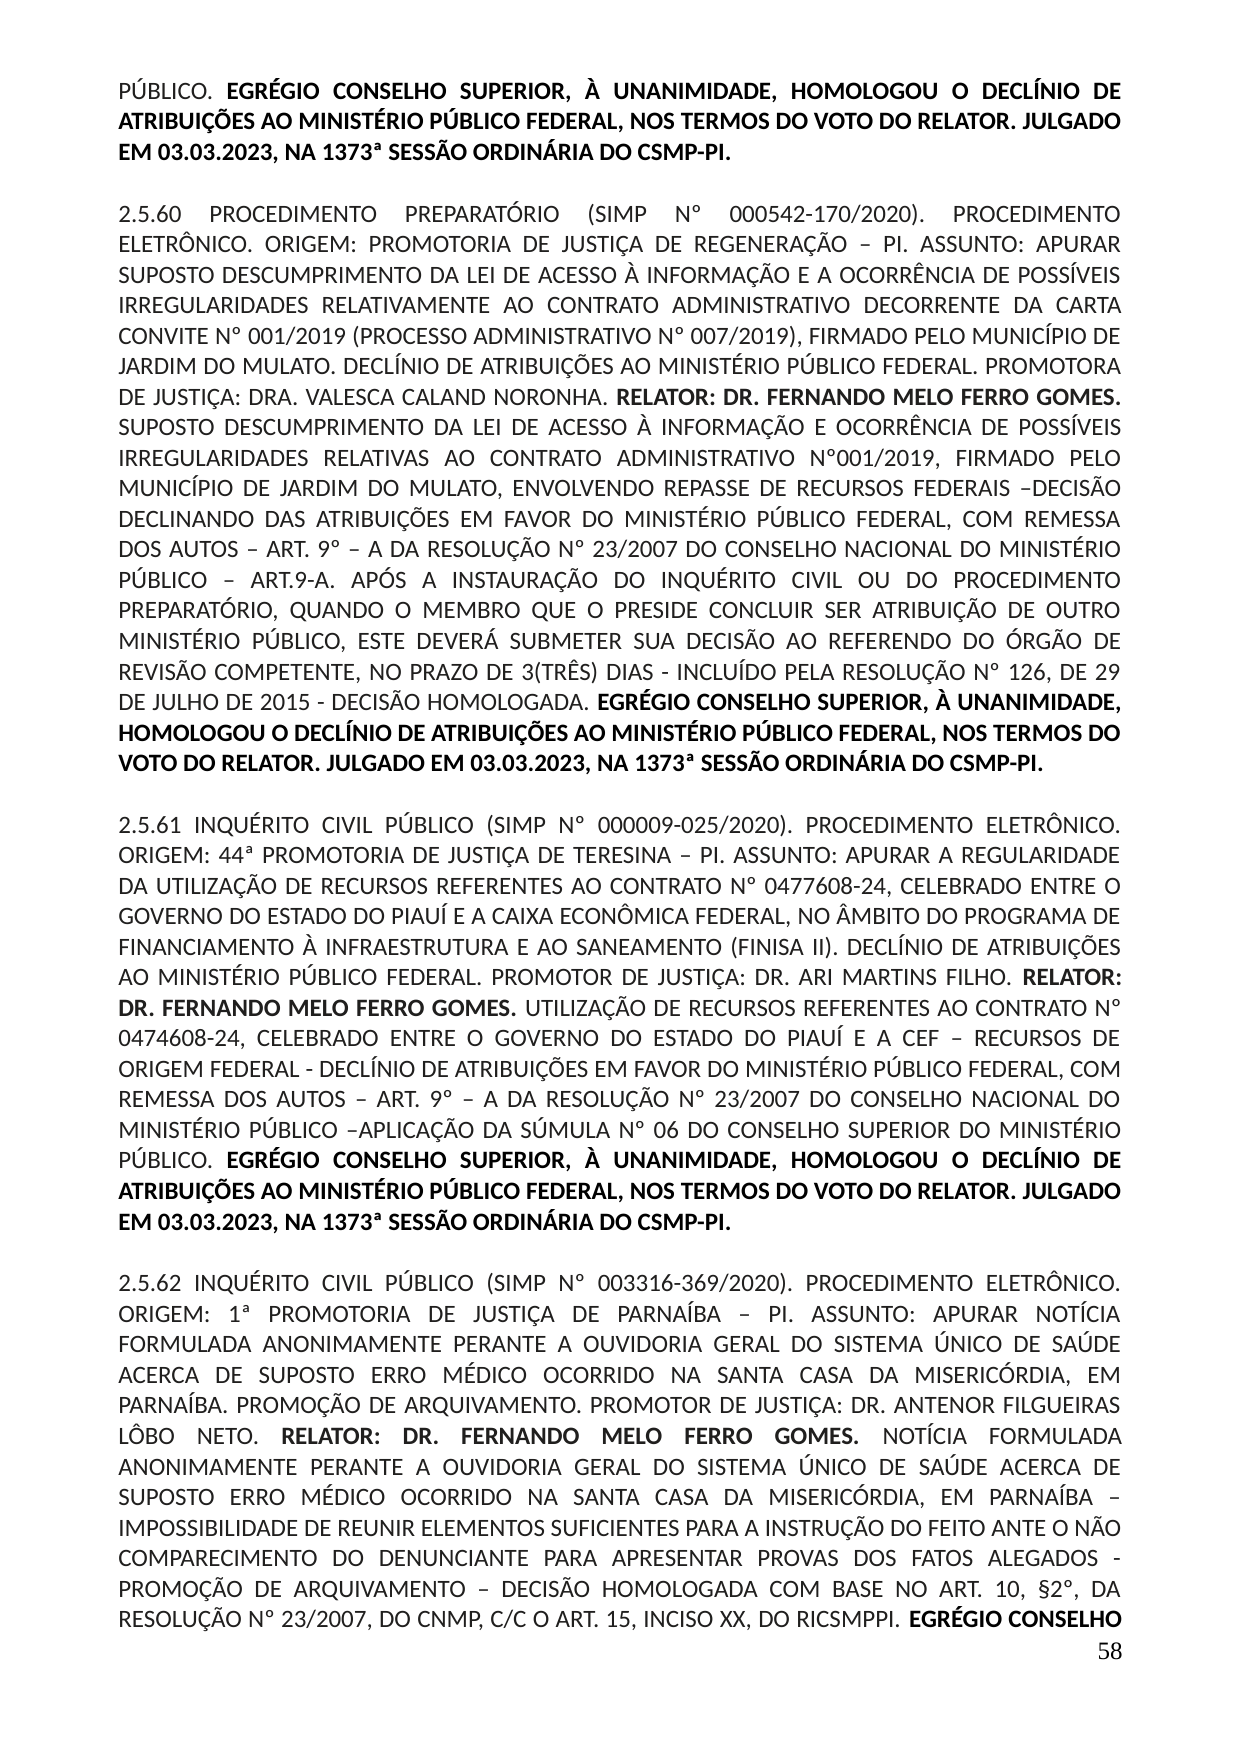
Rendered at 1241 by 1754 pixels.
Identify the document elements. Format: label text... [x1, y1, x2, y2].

text 2.5.61 INQUÉRITO CIVIL PÚBLICO (SIMP Nº 000009-025/2020). PROCEDIMENTO ELETRÔNICO. ORIGEM: 44ª PROMOTORIA DE JUSTIÇA DE TERESINA – PI. ASSUNTO: APURAR A REGULARIDADE DA UTILIZAÇÃO DE RECURSOS REFERENTES AO CONTRATO Nº 0477608-24, CELEBRADO ENTRE O GOVERNO DO ESTADO DO PIAUÍ E A CAIXA ECONÔMICA FEDERAL, NO ÂMBITO DO PROGRAMA DE FINANCIAMENTO À INFRAESTRUTURA E AO SANEAMENTO (FINISA II). DECLÍNIO DE ATRIBUIÇÕES AO MINISTÉRIO PÚBLICO FEDERAL. PROMOTOR DE JUSTIÇA: DR. ARI MARTINS FILHO. RELATOR: DR. FERNANDO MELO FERRO GOMES. UTILIZAÇÃO DE RECURSOS REFERENTES AO CONTRATO Nº 0474608-24, CELEBRADO ENTRE O GOVERNO DO ESTADO DO PIAUÍ E A CEF – RECURSOS DE ORIGEM FEDERAL - DECLÍNIO DE ATRIBUIÇÕES EM FAVOR DO MINISTÉRIO PÚBLICO FEDERAL, COM REMESSA DOS AUTOS – ART. 9º – A DA RESOLUÇÃO Nº 23/2007 DO CONSELHO NACIONAL DO MINISTÉRIO PÚBLICO –APLICAÇÃO DA SÚMULA Nº 06 DO CONSELHO SUPERIOR DO MINISTÉRIO PÚBLICO. EGRÉGIO CONSELHO SUPERIOR, À UNANIMIDADE, HOMOLOGOU O DECLÍNIO DE ATRIBUIÇÕES AO MINISTÉRIO PÚBLICO FEDERAL, NOS TERMOS DO VOTO DO RELATOR. JULGADO EM 03.03.2023, NA 1373ª SESSÃO ORDINÁRIA DO CSMP-PI. [118, 809, 1122, 1236]
text 2.5.60 PROCEDIMENTO PREPARATÓRIO (SIMP Nº 000542-170/2020). PROCEDIMENTO ELETRÔNICO. ORIGEM: PROMOTORIA DE JUSTIÇA DE REGENERAÇÃO – PI. ASSUNTO: APURAR SUPOSTO DESCUMPRIMENTO DA LEI DE ACESSO À INFORMAÇÃO E A OCORRÊNCIA DE POSSÍVEIS IRREGULARIDADES RELATIVAMENTE AO CONTRATO ADMINISTRATIVO DECORRENTE DA CARTA CONVITE Nº 001/2019 (PROCESSO ADMINISTRATIVO Nº 007/2019), FIRMADO PELO MUNICÍPIO DE JARDIM DO MULATO. DECLÍNIO DE ATRIBUIÇÕES AO MINISTÉRIO PÚBLICO FEDERAL. PROMOTORA DE JUSTIÇA: DRA. VALESCA CALAND NORONHA. RELATOR: DR. FERNANDO MELO FERRO GOMES. SUPOSTO DESCUMPRIMENTO DA LEI DE ACESSO À INFORMAÇÃO E OCORRÊNCIA DE POSSÍVEIS IRREGULARIDADES RELATIVAS AO CONTRATO ADMINISTRATIVO Nº001/2019, FIRMADO PELO MUNICÍPIO DE JARDIM DO MULATO, ENVOLVENDO REPASSE DE RECURSOS FEDERAIS –DECISÃO DECLINANDO DAS ATRIBUIÇÕES EM FAVOR DO MINISTÉRIO PÚBLICO FEDERAL, COM REMESSA DOS AUTOS – ART. 9º – A DA RESOLUÇÃO Nº 23/2007 DO CONSELHO NACIONAL DO MINISTÉRIO PÚBLICO – ART.9-A. APÓS A INSTAURAÇÃO DO INQUÉRITO CIVIL OU DO PROCEDIMENTO PREPARATÓRIO, QUANDO O MEMBRO QUE O PRESIDE CONCLUIR SER ATRIBUIÇÃO DE OUTRO MINISTÉRIO PÚBLICO, ESTE DEVERÁ SUBMETER SUA DECISÃO AO REFERENDO DO ÓRGÃO DE REVISÃO COMPETENTE, NO PRAZO DE 3(TRÊS) DIAS - INCLUÍDO PELA RESOLUÇÃO Nº 126, DE 29 DE JULHO DE 2015 - DECISÃO HOMOLOGADA. EGRÉGIO CONSELHO SUPERIOR, À UNANIMIDADE, HOMOLOGOU O DECLÍNIO DE ATRIBUIÇÕES AO MINISTÉRIO PÚBLICO FEDERAL, NOS TERMOS DO VOTO DO RELATOR. JULGADO EM 03.03.2023, NA 1373ª SESSÃO ORDINÁRIA DO CSMP-PI. [118, 198, 1122, 778]
text PÚBLICO. EGRÉGIO CONSELHO SUPERIOR, À UNANIMIDADE, HOMOLOGOU O DECLÍNIO DE ATRIBUIÇÕES AO MINISTÉRIO PÚBLICO FEDERAL, NOS TERMOS DO VOTO DO RELATOR. JULGADO EM 03.03.2023, NA 1373ª SESSÃO ORDINÁRIA DO CSMP-PI. [118, 75, 1122, 167]
text 2.5.62 INQUÉRITO CIVIL PÚBLICO (SIMP Nº 003316-369/2020). PROCEDIMENTO ELETRÔNICO. ORIGEM: 1ª PROMOTORIA DE JUSTIÇA DE PARNAÍBA – PI. ASSUNTO: APURAR NOTÍCIA FORMULADA ANONIMAMENTE PERANTE A OUVIDORIA GERAL DO SISTEMA ÚNICO DE SAÚDE ACERCA DE SUPOSTO ERRO MÉDICO OCORRIDO NA SANTA CASA DA MISERICÓRDIA, EM PARNAÍBA. PROMOÇÃO DE ARQUIVAMENTO. PROMOTOR DE JUSTIÇA: DR. ANTENOR FILGUEIRAS LÔBO NETO. RELATOR: DR. FERNANDO MELO FERRO GOMES. NOTÍCIA FORMULADA ANONIMAMENTE PERANTE A OUVIDORIA GERAL DO SISTEMA ÚNICO DE SAÚDE ACERCA DE SUPOSTO ERRO MÉDICO OCORRIDO NA SANTA CASA DA MISERICÓRDIA, EM PARNAÍBA – IMPOSSIBILIDADE DE REUNIR ELEMENTOS SUFICIENTES PARA A INSTRUÇÃO DO FEITO ANTE O NÃO COMPARECIMENTO DO DENUNCIANTE PARA APRESENTAR PROVAS DOS FATOS ALEGADOS - PROMOÇÃO DE ARQUIVAMENTO – DECISÃO HOMOLOGADA COM BASE NO ART. 10, §2º, DA RESOLUÇÃO Nº 23/2007, DO CNMP, C/C O ART. 15, INCISO XX, DO RICSMPPI. EGRÉGIO CONSELHO [118, 1267, 1122, 1634]
